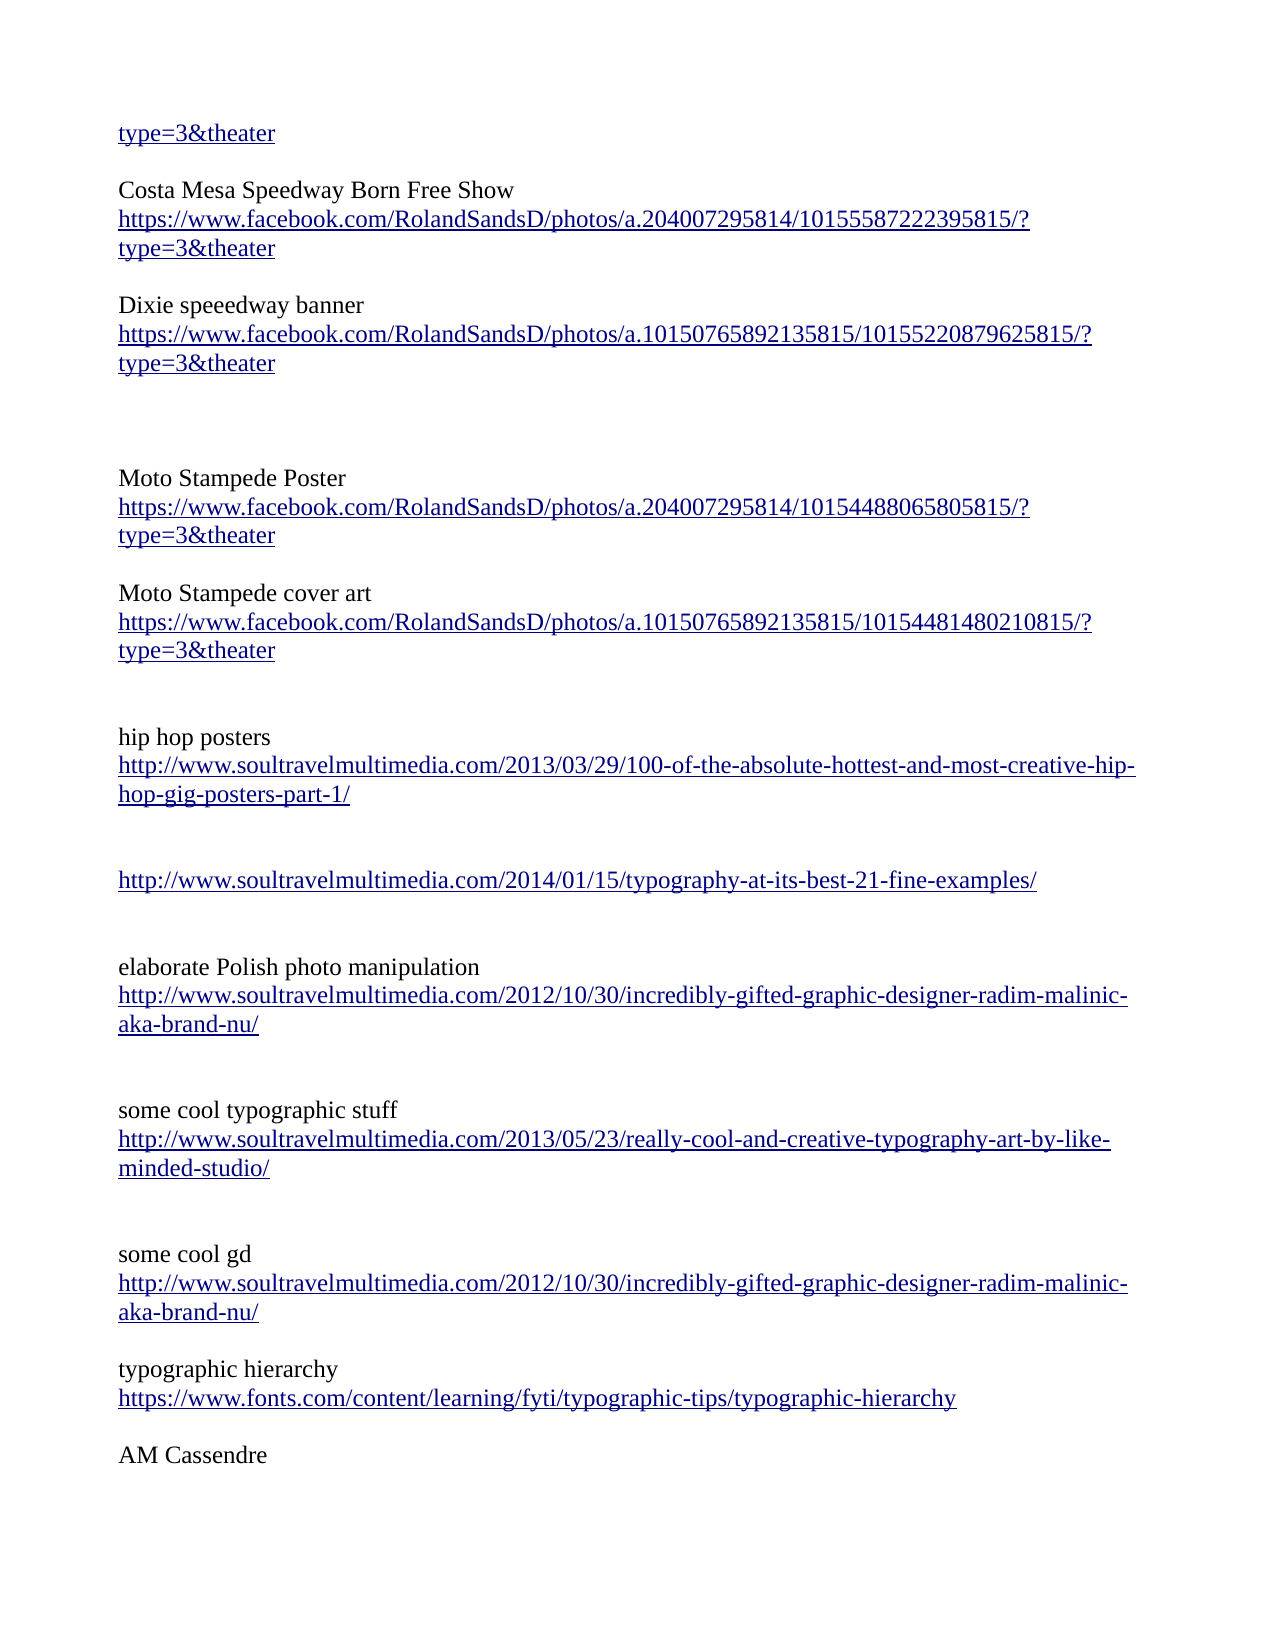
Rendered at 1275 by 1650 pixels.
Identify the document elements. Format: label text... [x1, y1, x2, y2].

text http://www.soultravelmultimedia.com/2012/10/30/incredibly-gifted-graphic-designer-radim-malinic-aka-brand-nu/ [118, 981, 1157, 1038]
text https://www.facebook.com/RolandSandsD/photos/a.10150765892135815/10154481480210815/?type=3&theater [118, 607, 1157, 664]
text http://www.soultravelmultimedia.com/2013/03/29/100-of-the-absolute-hottest-and-most-creative-hip-hop-gig-posters-part-1/ [118, 751, 1157, 808]
text hip hop posters [118, 722, 1157, 751]
text Moto Stampede Poster [118, 463, 1157, 492]
text Dixie speeedway banner [118, 291, 1157, 319]
text some cool typographic stuff [118, 1096, 1157, 1124]
text typographic hierarchy [118, 1354, 1157, 1383]
text AM Cassendre [118, 1441, 1157, 1469]
text elaborate Polish photo manipulation [118, 952, 1157, 981]
text https://www.facebook.com/RolandSandsD/photos/a.204007295814/10155587222395815/?type=3&theater [118, 204, 1157, 262]
text Costa Mesa Speedway Born Free Show [118, 176, 1157, 204]
text http://www.soultravelmultimedia.com/2013/05/23/really-cool-and-creative-typography-art-by-like-minded-studio/ [118, 1124, 1157, 1182]
text type=3&theater [118, 118, 1157, 147]
text https://www.facebook.com/RolandSandsD/photos/a.10150765892135815/10155220879625815/?type=3&theater [118, 319, 1157, 377]
text Moto Stampede cover art [118, 578, 1157, 607]
text http://www.soultravelmultimedia.com/2014/01/15/typography-at-its-best-21-fine-examples/ [118, 866, 1157, 894]
text https://www.facebook.com/RolandSandsD/photos/a.204007295814/10154488065805815/?type=3&theater [118, 492, 1157, 549]
text https://www.fonts.com/content/learning/fyti/typographic-tips/typographic-hierarchy [118, 1383, 1157, 1412]
text some cool gd [118, 1239, 1157, 1268]
text http://www.soultravelmultimedia.com/2012/10/30/incredibly-gifted-graphic-designer-radim-malinic-aka-brand-nu/ [118, 1268, 1157, 1326]
